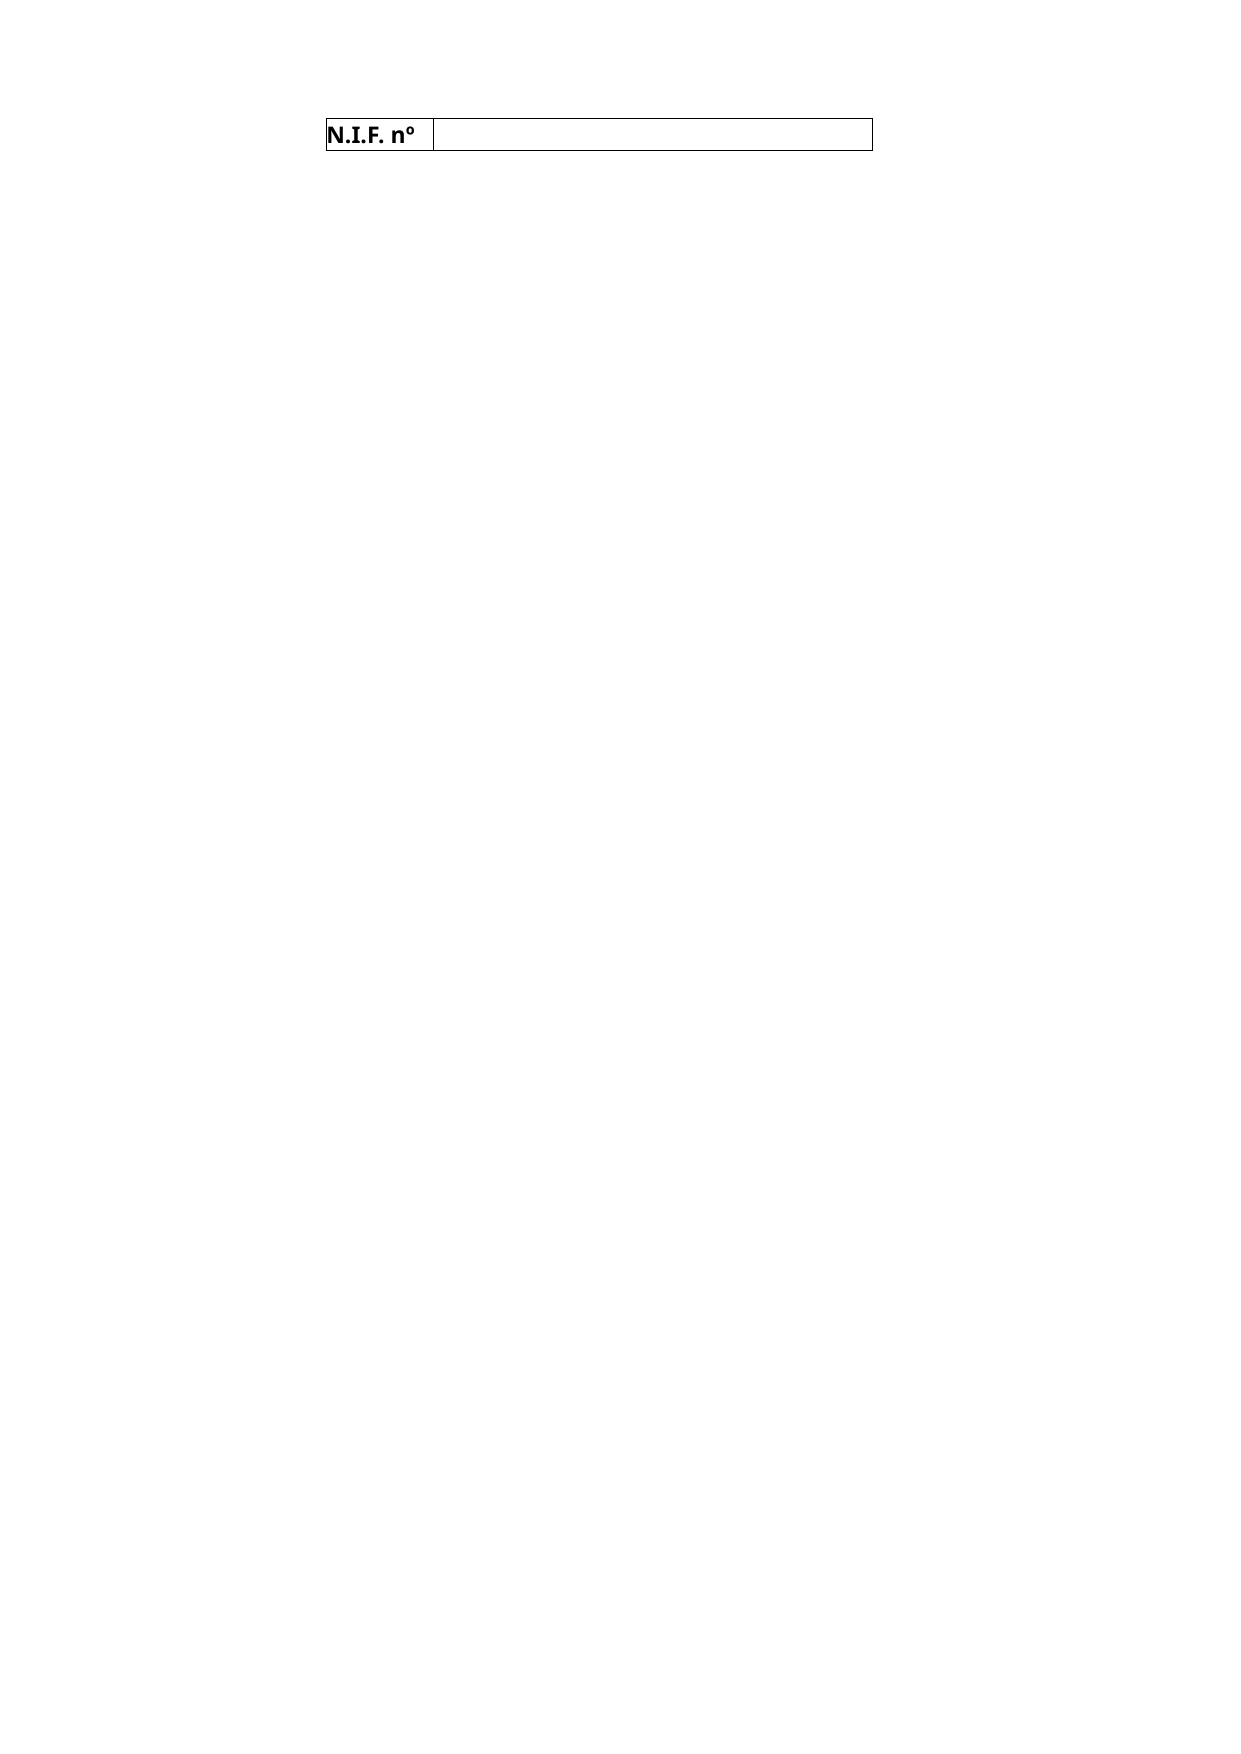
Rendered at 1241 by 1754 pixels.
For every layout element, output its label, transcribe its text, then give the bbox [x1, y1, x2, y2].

table_cell [434, 119, 872, 150]
table_cell N.I.F. nº [327, 119, 433, 150]
